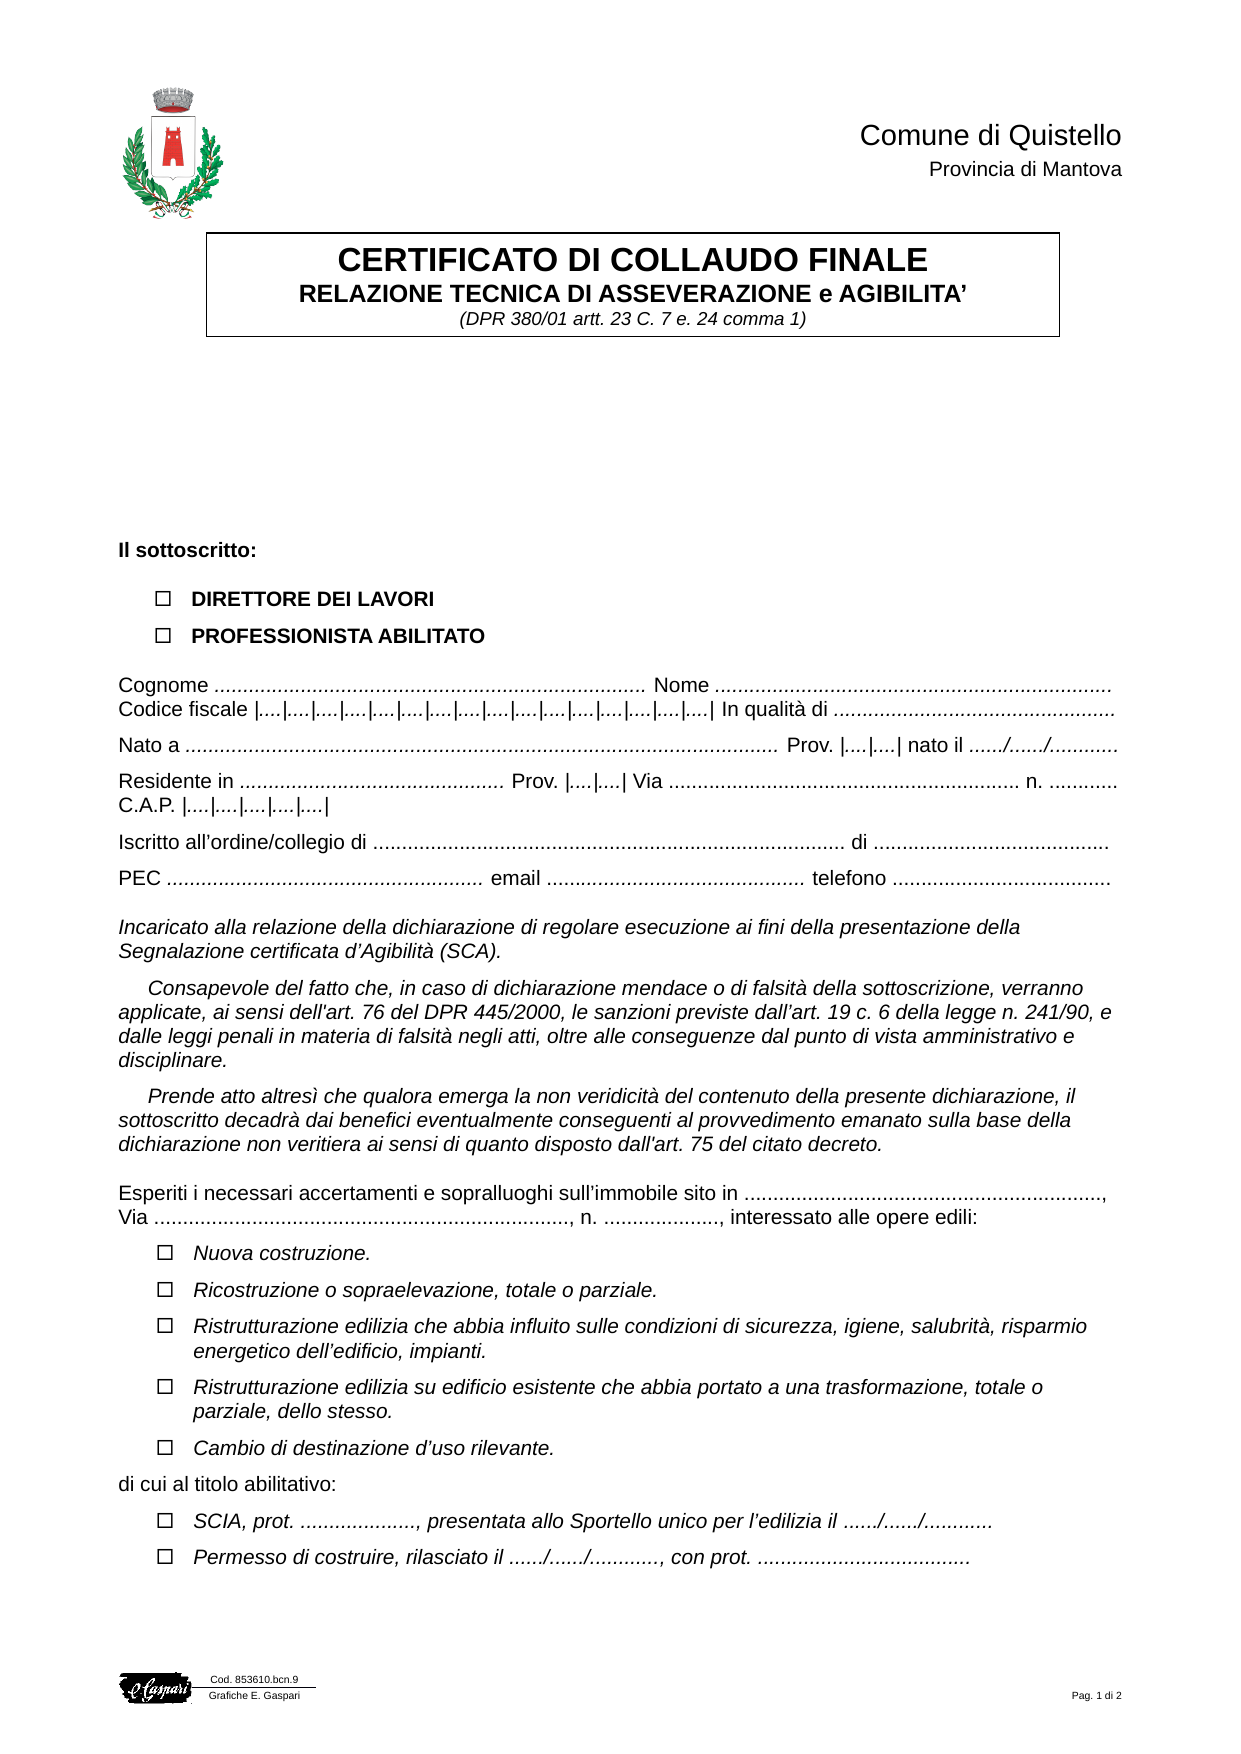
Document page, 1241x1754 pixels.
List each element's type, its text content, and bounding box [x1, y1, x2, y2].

text Nato a ....................................................................................................... Prov. |....|....| nato il ....../....../............ [118, 733, 1122, 757]
text Residente in .............................................. Prov. |....|....| Via ............................................................. n. ............ C.A.P. |....|....|....|....|....| [118, 769, 1122, 817]
list DIRETTORE DEI LAVORI [153, 587, 1122, 611]
picture [122, 87, 224, 219]
text Prende atto altresì che qualora emerga la non veridicità del contenuto della presente dichiarazione, il sottoscritto decadrà dai benefici eventualmente conseguenti al provvedimento emanato sulla base della dichiarazione non veritiera ai sensi di quanto disposto dall'art. 75 del citato decreto. [118, 1084, 1122, 1156]
picture [118, 1672, 192, 1704]
list Ristrutturazione edilizia su edificio esistente che abbia portato a una trasformazione, totale o parziale, dello stesso. [156, 1375, 1122, 1423]
text Cognome ........................................................................... Nome ..................................................................... Codice fiscale |....|....|....|....|....|....|....|....|....|....|....|....|....|....|....|....| In qualità di ................................................. [118, 672, 1122, 720]
text Provincia di Mantova [224, 157, 1122, 181]
text Esperiti i necessari accertamenti e sopralluoghi sull’immobile sito in .............................................................., Via ........................................................................, n. ...................., interessato alle opere edili: [118, 1181, 1122, 1229]
text Incaricato alla relazione della dichiarazione di regolare esecuzione ai fini della presentazione della Segnalazione certificata d’Agibilità (SCA). [118, 915, 1122, 963]
list Nuova costruzione. [156, 1241, 1122, 1265]
text PEC ....................................................... email ............................................. telefono ...................................... [118, 866, 1122, 890]
list Ricostruzione o sopraelevazione, totale o parziale. [156, 1278, 1122, 1302]
list Ristrutturazione edilizia che abbia influito sulle condizioni di sicurezza, igiene, salubrità, risparmio energetico dell’edificio, impianti. [156, 1314, 1122, 1362]
text di cui al titolo abilitativo: [118, 1472, 1122, 1496]
text Iscritto all’ordine/collegio di .................................................................................. di ......................................... [118, 830, 1122, 854]
list PROFESSIONISTA ABILITATO [153, 623, 1122, 647]
text Comune di Quistello [224, 118, 1122, 152]
list Permesso di costruire, rilasciato il ....../....../............, con prot. ..................................... [156, 1545, 1122, 1569]
list Cambio di destinazione d’uso rilevante. [156, 1435, 1122, 1459]
text Il sottoscritto: [118, 538, 1122, 562]
list SCIA, prot. ...................., presentata allo Sportello unico per l’edilizia il ....../....../............ [156, 1508, 1122, 1532]
text Consapevole del fatto che, in caso di dichiarazione mendace o di falsità della sottoscrizione, verranno applicate, ai sensi dell'art. 76 del DPR 445/2000, le sanzioni previste dall’art. 19 c. 6 della legge n. 241/90, e dalle leggi penali in materia di falsità negli atti, oltre alle conseguenze dal punto di vista amministrativo e disciplinare. [118, 976, 1122, 1071]
